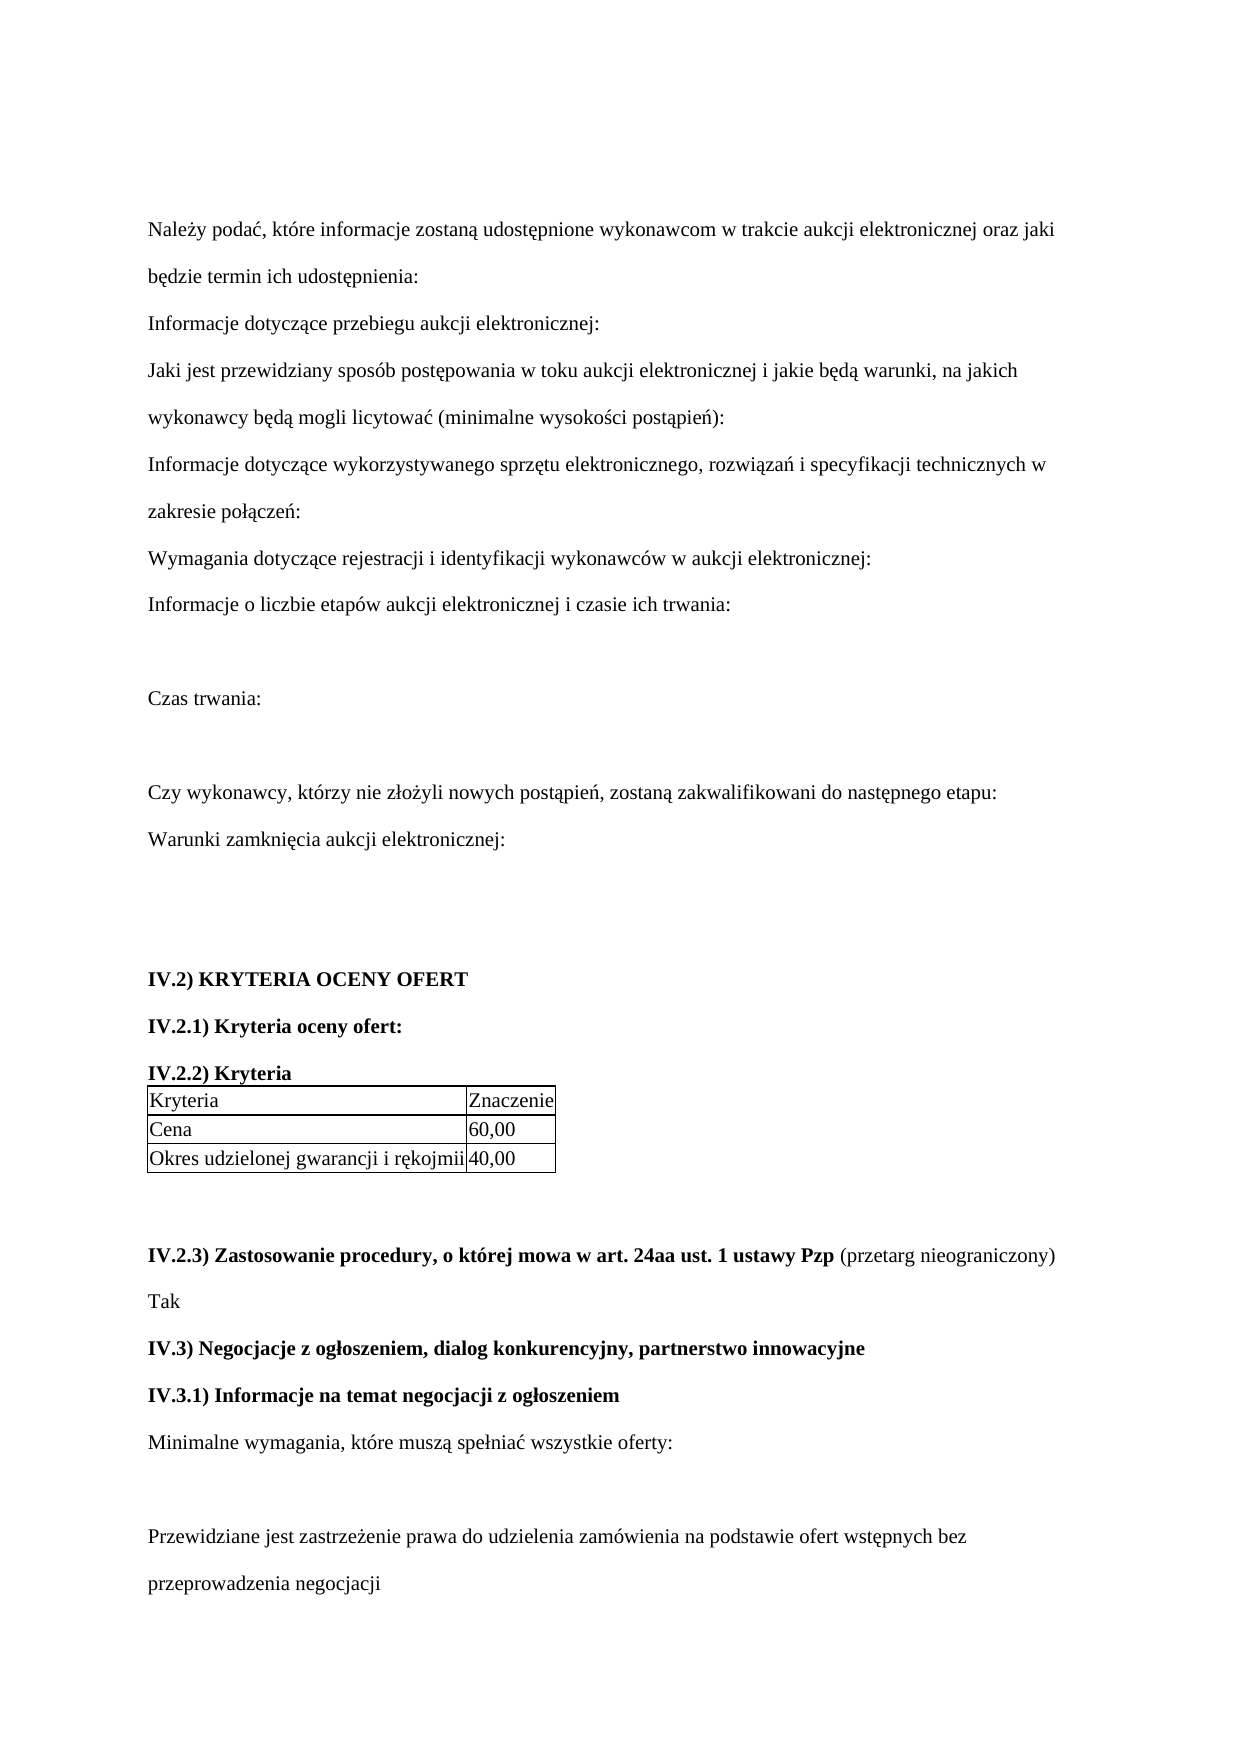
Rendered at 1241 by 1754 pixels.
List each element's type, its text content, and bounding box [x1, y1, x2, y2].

table_cell Okres udzielonej gwarancji i rękojmii [148, 1144, 466, 1171]
table_cell 40,00 [467, 1144, 555, 1171]
text IV.2) KRYTERIA OCENY OFERT IV.2.1) Kryteria oceny ofert: IV.2.2) Kryteria [148, 898, 1093, 1085]
text IV.2.3) Zastosowanie procedury, o której mowa w art. 24aa ust. 1 ustawy Pzp (przetarg nieograniczony) Tak IV.3) Negocjacje z ogłoszeniem, dialog konkurencyjny, partnerstwo innowacyjne IV.3.1) Informacje na temat negocjacji z ogłoszeniem Minimalne wymagania, które muszą spełniać wszystkie oferty: Przewidziane jest zastrzeżenie prawa do udzielenia zamówienia na podstawie ofert wstępnych bez przeprowadzenia negocjacji [148, 1173, 1093, 1595]
table_header Kryteria [148, 1087, 466, 1114]
text Czas trwania: Czy wykonawcy, którzy nie złożyli nowych postąpień, zostaną zakwalifikowani do następnego etapu: Warunki zamknięcia aukcji elektronicznej: [148, 616, 1093, 898]
table_header Znaczenie [467, 1087, 555, 1114]
table_cell Cena [148, 1116, 466, 1143]
table_cell 60,00 [467, 1116, 555, 1143]
text Należy podać, które informacje zostaną udostępnione wykonawcom w trakcie aukcji elektronicznej oraz jaki będzie termin ich udostępnienia: Informacje dotyczące przebiegu aukcji elektronicznej: Jaki jest przewidziany sposób postępowania w toku aukcji elektronicznej i jakie będą warunki, na jakich wykonawcy będą mogli licytować (minimalne wysokości postąpień): Informacje dotyczące wykorzystywanego sprzętu elektronicznego, rozwiązań i specyfikacji technicznych w zakresie połączeń: Wymagania dotyczące rejestracji i identyfikacji wykonawców w aukcji elektronicznej: Informacje o liczbie etapów aukcji elektronicznej i czasie ich trwania: [148, 148, 1093, 616]
